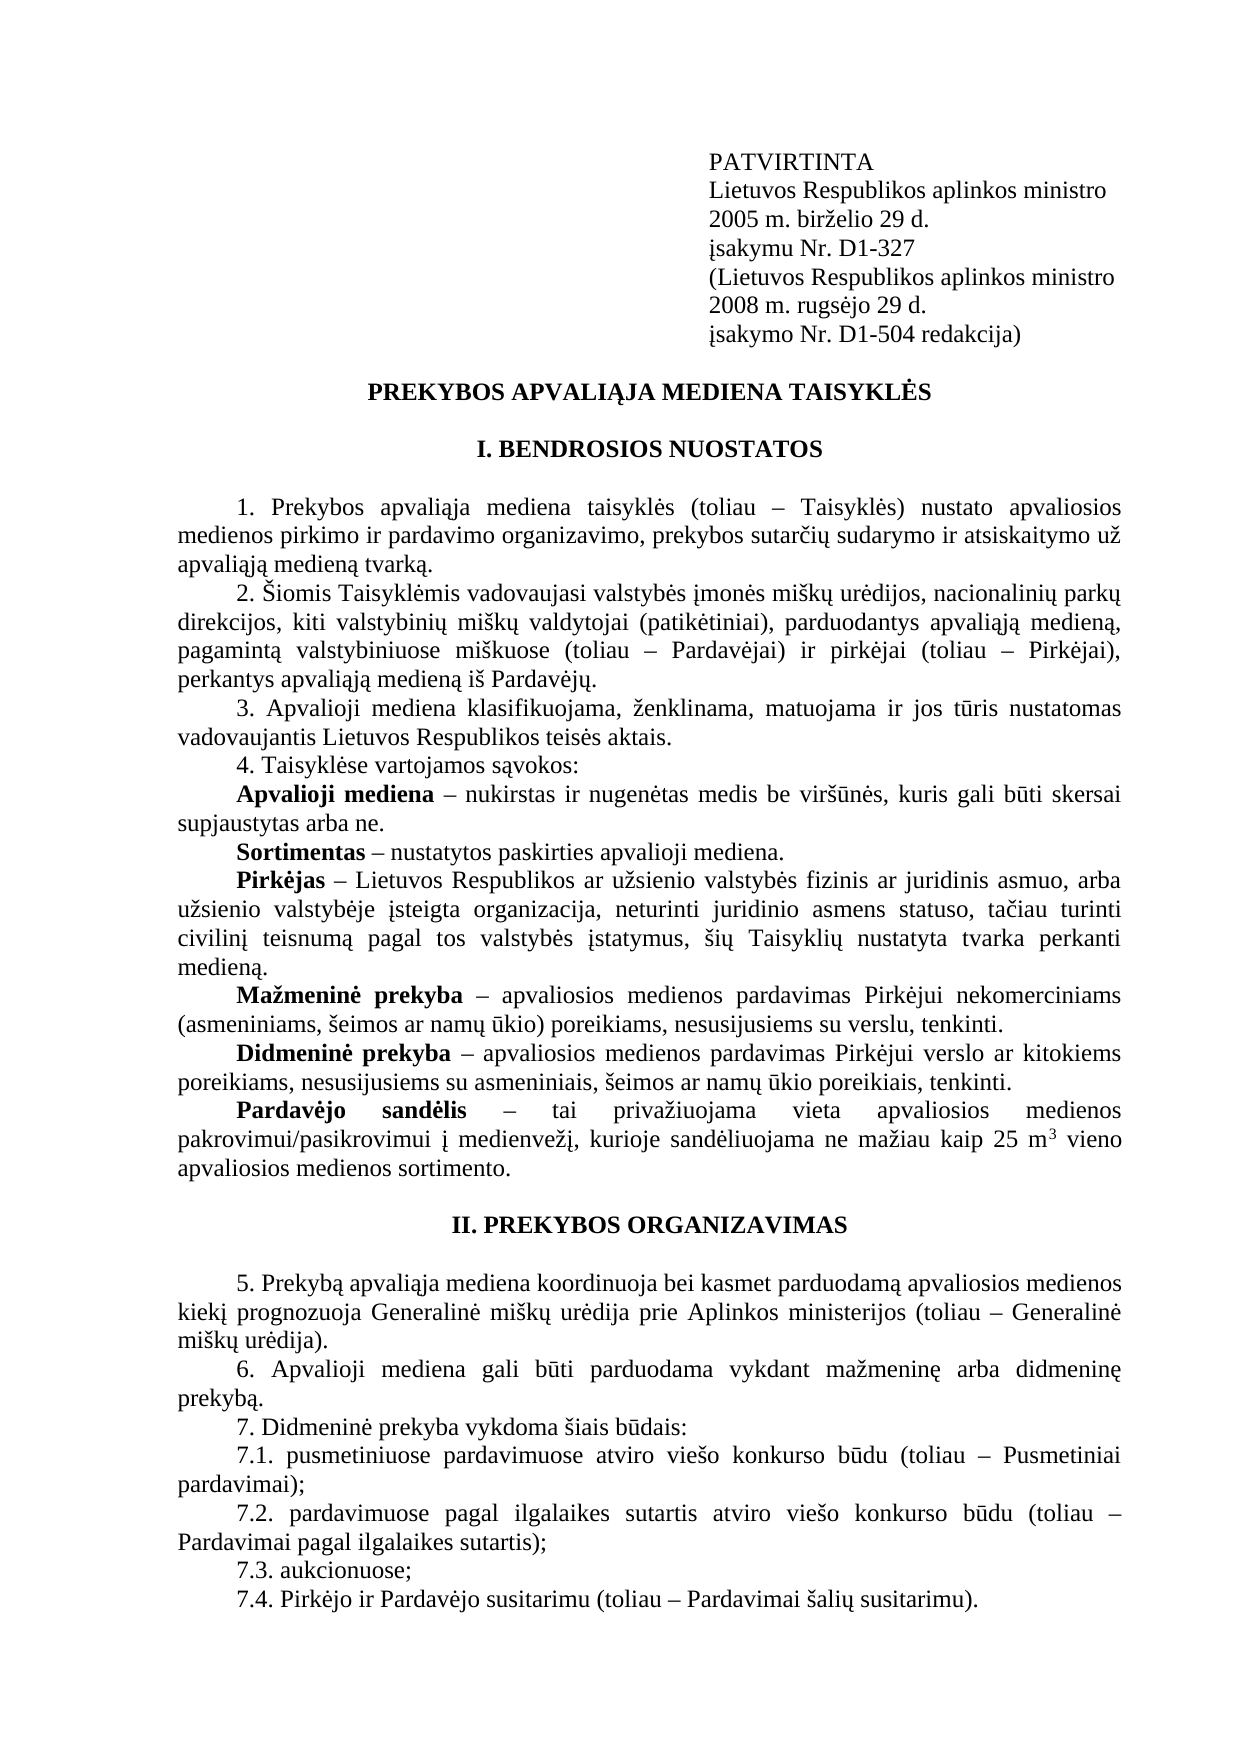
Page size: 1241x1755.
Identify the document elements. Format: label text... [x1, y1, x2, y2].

text 5. Prekybą apvaliąja mediena koordinuoja bei kasmet parduodamą apvaliosios medienos kiekį prognozuoja Generalinė miškų urėdija prie Aplinkos ministerijos (toliau – Generalinė miškų urėdija). [177, 1268, 1122, 1354]
text 6. Apvalioji mediena gali būti parduodama vykdant mažmeninę arba didmeninę prekybą. [177, 1354, 1122, 1412]
text įsakymo Nr. D1-504 redakcija) [177, 319, 1122, 348]
text (Lietuvos Respublikos aplinkos ministro [177, 262, 1122, 291]
text 7.1. pusmetiniuose pardavimuose atviro viešo konkurso būdu (toliau – Pusmetiniai pardavimai); [177, 1441, 1122, 1498]
text 1. Prekybos apvaliąja mediena taisyklės (toliau – Taisyklės) nustato apvaliosios medienos pirkimo ir pardavimo organizavimo, prekybos sutarčių sudarymo ir atsiskaitymo už apvaliąją medieną tvarką. [177, 492, 1122, 578]
text Sortimentas – nustatytos paskirties apvalioji mediena. [177, 837, 1122, 866]
text 4. Taisyklėse vartojamos sąvokos: [177, 751, 1122, 779]
text 7.3. aukcionuose; [177, 1556, 1122, 1584]
text 2005 m. birželio 29 d. [177, 204, 1122, 233]
text PATVIRTINTA [177, 147, 1122, 176]
text 2. Šiomis Taisyklėmis vadovaujasi valstybės įmonės miškų urėdijos, nacionalinių parkų direkcijos, kiti valstybinių miškų valdytojai (patikėtiniai), parduodantys apvaliąją medieną, pagamintą valstybiniuose miškuose (toliau – Pardavėjai) ir pirkėjai (toliau – Pirkėjai), perkantys apvaliąją medieną iš Pardavėjų. [177, 578, 1122, 693]
text 7. Didmeninė prekyba vykdoma šiais būdais: [177, 1412, 1122, 1441]
text 3. Apvalioji mediena klasifikuojama, ženklinama, matuojama ir jos tūris nustatomas vadovaujantis Lietuvos Respublikos teisės aktais. [177, 693, 1122, 751]
text Lietuvos Respublikos aplinkos ministro [177, 176, 1122, 204]
text PREKYBOS APVALIĄJA MEDIENA TAISYKLĖS [177, 377, 1122, 406]
text Pardavėjo sandėlis – tai privažiuojama vieta apvaliosios medienos pakrovimui/pasikrovimui į medienvežį, kurioje sandėliuojama ne mažiau kaip 25 m3 vieno apvaliosios medienos sortimento. [177, 1096, 1122, 1182]
text 2008 m. rugsėjo 29 d. [177, 291, 1122, 319]
text Pirkėjas – Lietuvos Respublikos ar užsienio valstybės fizinis ar juridinis asmuo, arba užsienio valstybėje įsteigta organizacija, neturinti juridinio asmens statuso, tačiau turinti civilinį teisnumą pagal tos valstybės įstatymus, šių Taisyklių nustatyta tvarka perkanti medieną. [177, 866, 1122, 981]
text 7.4. Pirkėjo ir Pardavėjo susitarimu (toliau – Pardavimai šalių susitarimu). [177, 1584, 1122, 1613]
text Apvalioji mediena – nukirstas ir nugenėtas medis be viršūnės, kuris gali būti skersai supjaustytas arba ne. [177, 779, 1122, 837]
text Mažmeninė prekyba – apvaliosios medienos pardavimas Pirkėjui nekomerciniams (asmeniniams, šeimos ar namų ūkio) poreikiams, nesusijusiems su verslu, tenkinti. [177, 981, 1122, 1038]
text įsakymu Nr. D1-327 [177, 233, 1122, 262]
text 7.2. pardavimuose pagal ilgalaikes sutartis atviro viešo konkurso būdu (toliau – Pardavimai pagal ilgalaikes sutartis); [177, 1498, 1122, 1556]
text II. PREKYBOS ORGANIZAVIMAS [177, 1211, 1122, 1239]
text I. BENDROSIOS NUOSTATOS [177, 434, 1122, 463]
text Didmeninė prekyba – apvaliosios medienos pardavimas Pirkėjui verslo ar kitokiems poreikiams, nesusijusiems su asmeniniais, šeimos ar namų ūkio poreikiais, tenkinti. [177, 1038, 1122, 1096]
